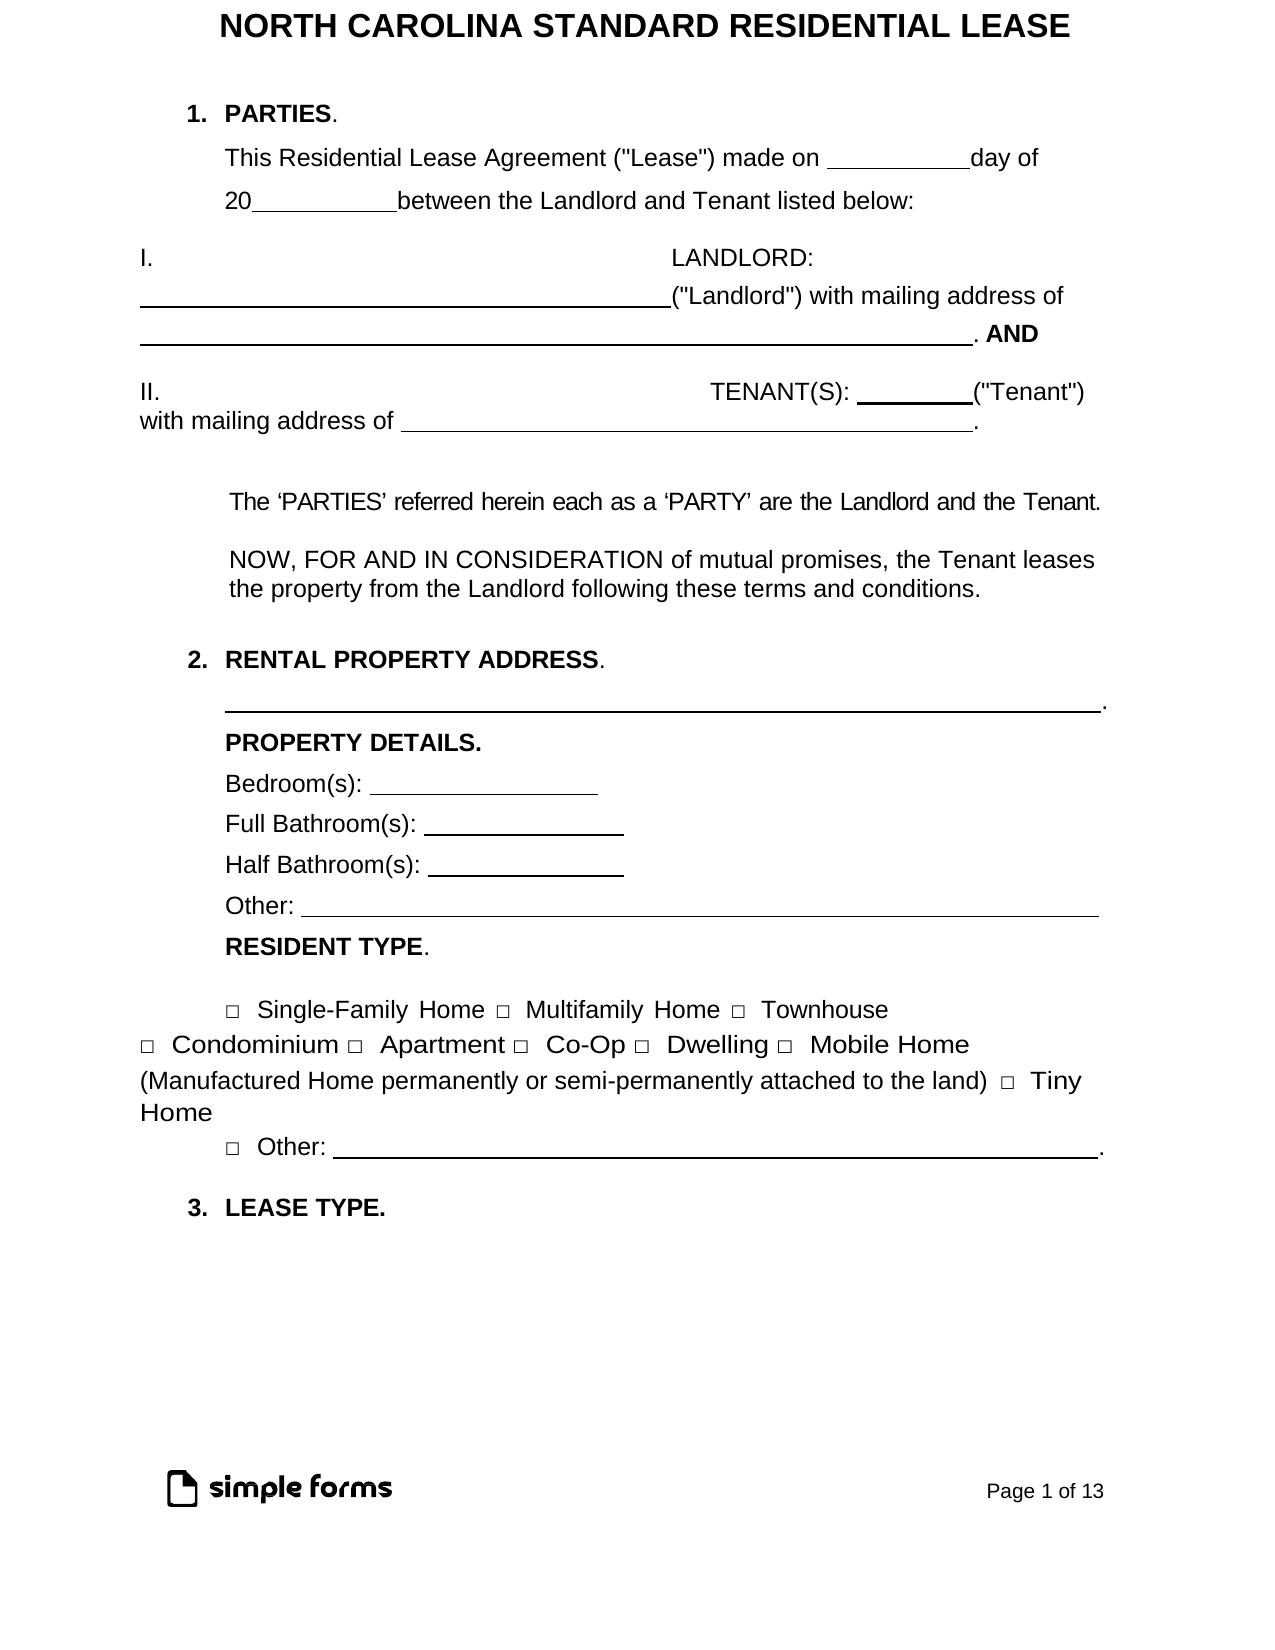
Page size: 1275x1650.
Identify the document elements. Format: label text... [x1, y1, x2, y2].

list TENANT(S): ("Tenant") with mailing address of . [139, 377, 1102, 434]
list Single-Family Home ☐ Multifamily Home ☐ Townhouse [225, 991, 1142, 1026]
list Other: . [225, 1129, 1142, 1163]
text This Residential Lease Agreement ("Lease") made on day of 20 between the Landlord and Tenant listed below: [224, 142, 1039, 214]
subtitle PROPERTY DETAILS. [225, 728, 1142, 756]
list LANDLORD: ("Landlord") with mailing address of . AND [139, 243, 1102, 348]
text NORTH CAROLINA STANDARD RESIDENTIAL LEASE [219, 6, 1142, 45]
subtitle RENTAL PROPERTY ADDRESS. [187, 645, 1142, 674]
text The ‘PARTIES’ referred herein each as a ‘PARTY’ are the Landlord and the Tenant. [229, 487, 1142, 516]
text Other: [225, 891, 1142, 920]
text . [225, 686, 1142, 715]
subtitle RESIDENT TYPE. [225, 932, 1142, 961]
list Condominium ☐ Apartment ☐ Co-Op ☐ Dwelling ☐ Mobile Home (Manufactured Home permanently or semi-permanently attached to the land) ☐ Tiny Home [139, 1027, 1113, 1127]
subtitle PARTIES. [186, 99, 1142, 128]
text NOW, FOR AND IN CONSIDERATION of mutual promises, the Tenant leases the property from the Landlord following these terms and conditions. [229, 545, 1100, 602]
subtitle LEASE TYPE. [187, 1193, 1142, 1222]
text Bedroom(s): Full Bathroom(s): Half Bathroom(s): [225, 769, 629, 879]
